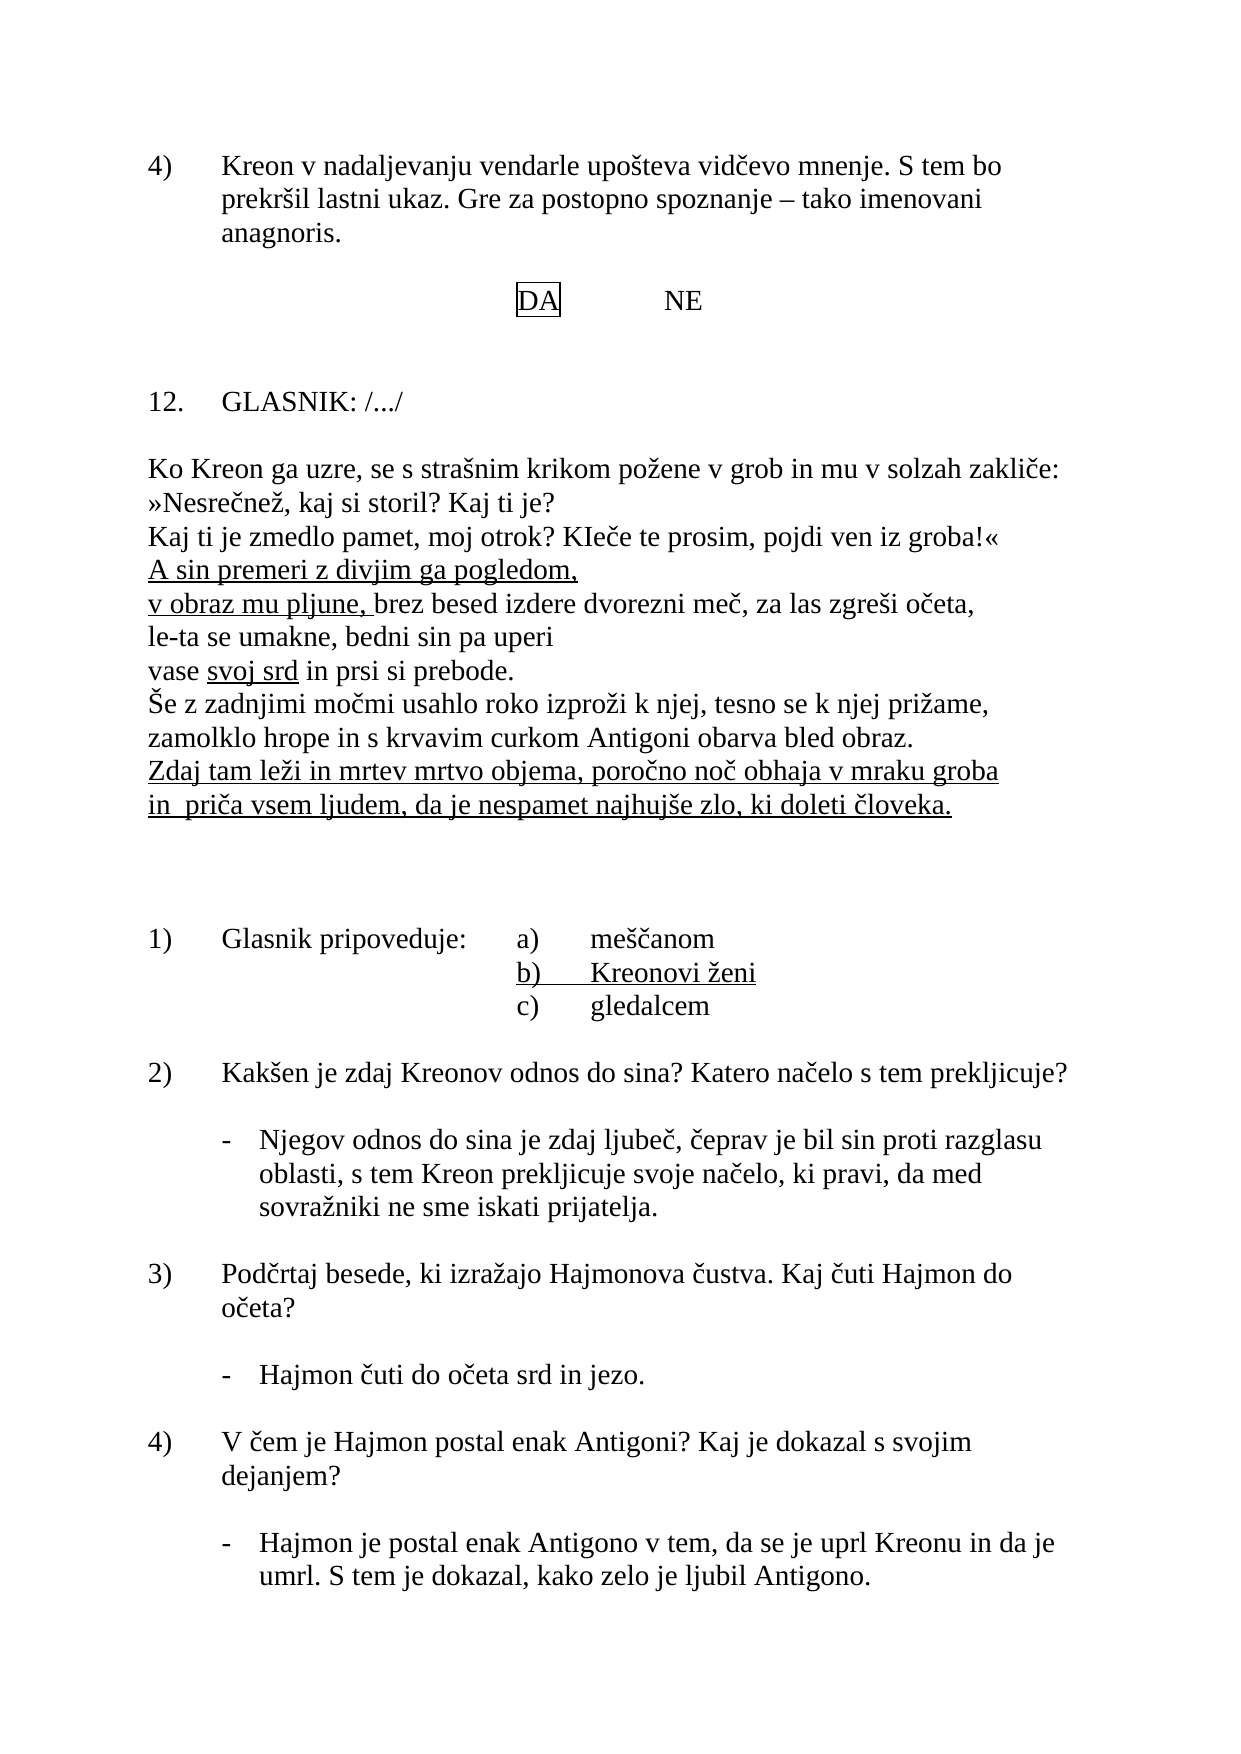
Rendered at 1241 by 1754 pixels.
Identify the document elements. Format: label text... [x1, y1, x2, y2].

text [148, 282, 516, 317]
list Hajmon čuti do očeta srd in jezo. [221, 1357, 1093, 1391]
text c) gledalcem [148, 988, 1093, 1022]
text 1) Glasnik pripoveduje: a) meščanom [148, 921, 1093, 955]
text 4) V čem je Hajmon postal enak Antigoni? Kaj je dokazal s svojim dejanjem? [148, 1424, 1093, 1491]
text A sin premeri z divjim ga pogledom, [148, 552, 1093, 586]
text in priča vsem ljudem, da je nespamet najhujše zlo, ki doleti človeka. [148, 787, 1093, 821]
text 2) Kakšen je zdaj Kreonov odnos do sina? Katero načelo s tem prekljicuje? [148, 1055, 1093, 1089]
text Zdaj tam leži in mrtev mrtvo objema, poročno noč obhaja v mraku groba [148, 753, 1093, 787]
text 12. GLASNIK: /.../ [148, 384, 1093, 418]
text NE [561, 282, 1093, 317]
list Hajmon je postal enak Antigono v tem, da se je uprl Kreonu in da je umrl. S tem je dokazal, kako zelo je ljubil Antigono. [221, 1525, 1093, 1592]
text DA [518, 283, 559, 316]
text Kaj ti je zmedlo pamet, moj otrok? KIeče te prosim, pojdi ven iz groba!« [148, 519, 1093, 552]
text b) Kreonovi ženi [148, 955, 1093, 988]
text Še z zadnjimi močmi usahlo roko izproži k njej, tesno se k njej prižame, zamolklo hrope in s krvavim curkom Antigoni obarva bled obraz. [148, 686, 1093, 753]
list Njegov odnos do sina je zdaj ljubeč, čeprav je bil sin proti razglasu oblasti, s tem Kreon prekljicuje svoje načelo, ki pravi, da med sovražniki ne sme iskati prijatelja. [221, 1122, 1093, 1223]
text Ko Kreon ga uzre, se s strašnim krikom požene v grob in mu v solzah zakliče: »Nesrečnež, kaj si storil? Kaj ti je? [148, 452, 1093, 519]
text vase svoj srd in prsi si prebode. [148, 653, 1093, 686]
text v obraz mu pljune, brez besed izdere dvorezni meč, za las zgreši očeta, [148, 586, 1093, 619]
text 4) Kreon v nadaljevanju vendarle upošteva vidčevo mnenje. S tem bo prekršil lastni ukaz. Gre za postopno spoznanje – tako imenovani anagnoris. [148, 148, 1093, 248]
text 3) Podčrtaj besede, ki izražajo Hajmonova čustva. Kaj čuti Hajmon do očeta? [148, 1257, 1093, 1324]
text le-ta se umakne, bedni sin pa uperi [148, 619, 1093, 653]
